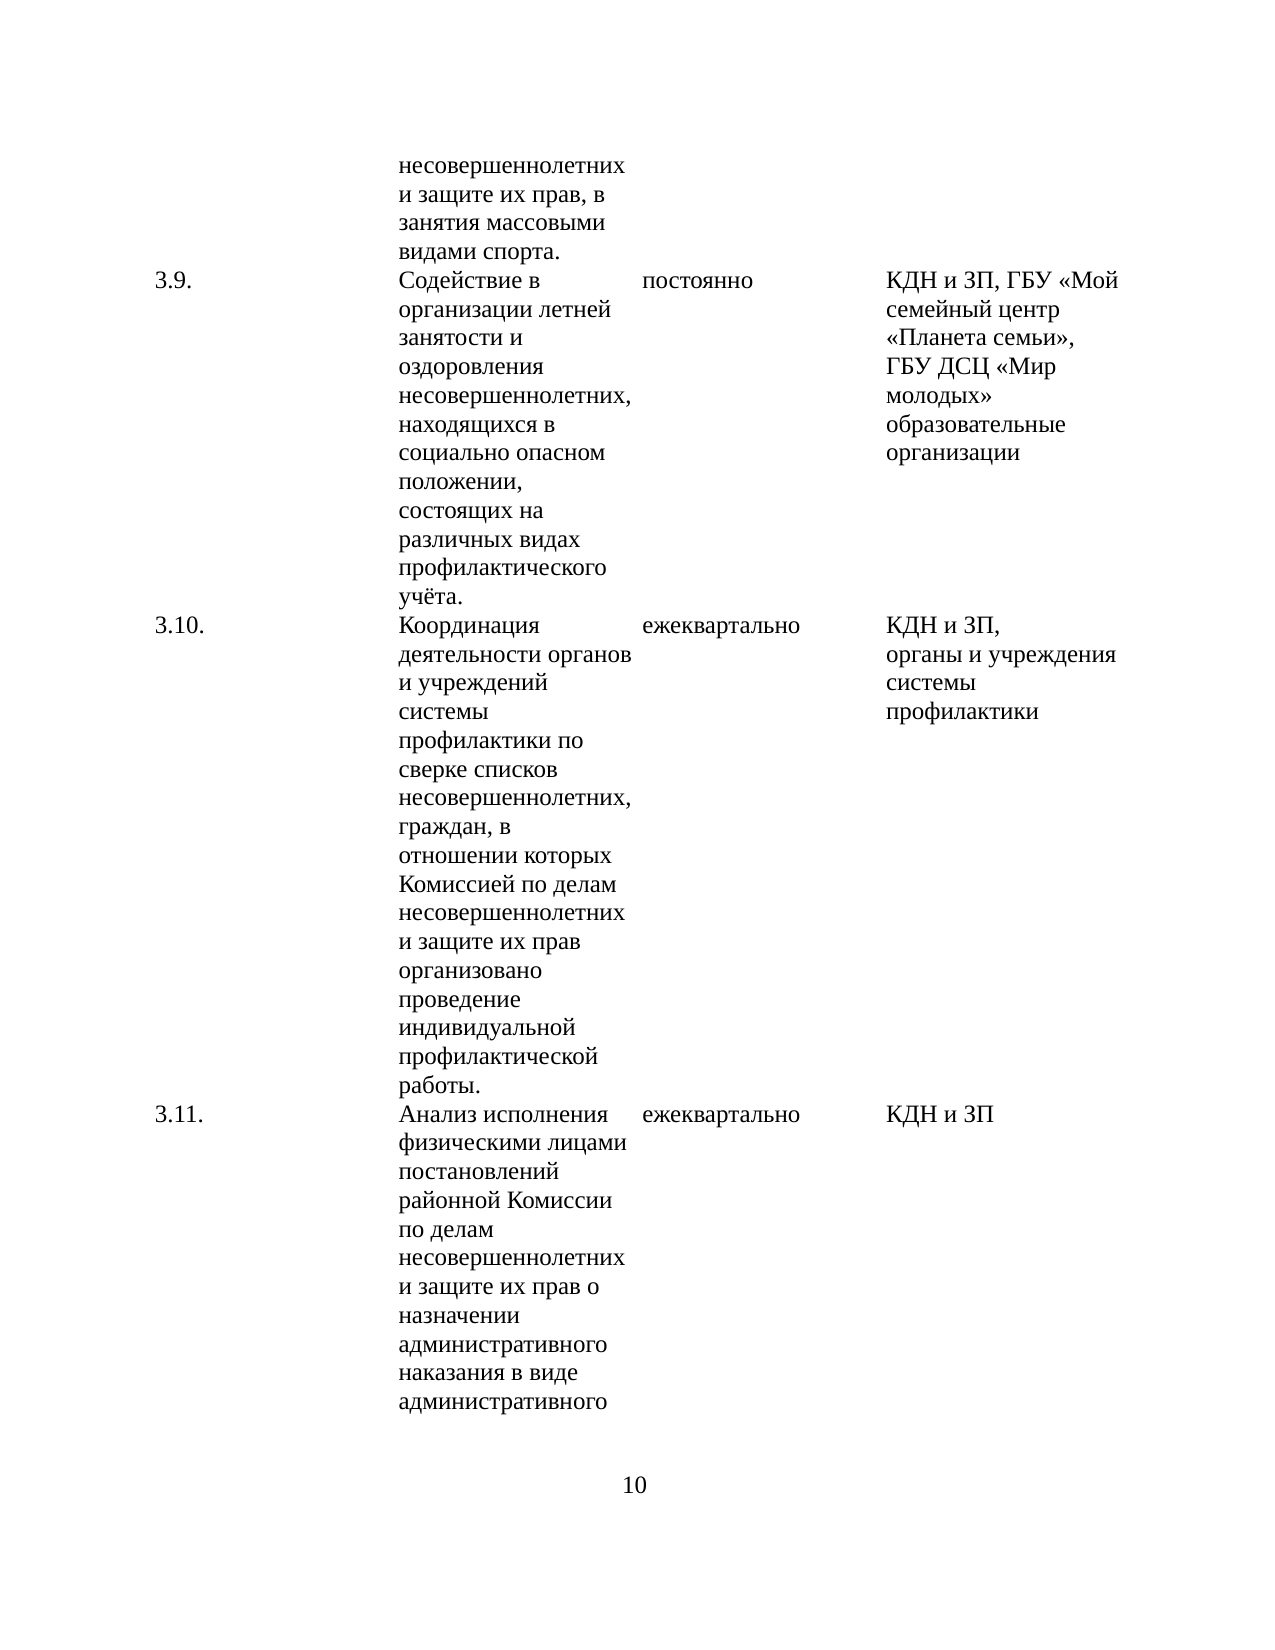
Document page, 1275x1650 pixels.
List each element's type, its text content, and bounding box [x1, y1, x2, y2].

table_cell КДН и ЗП, органы и учреждения системы профилактики [881, 610, 1125, 1099]
table_cell ежеквартально [638, 1099, 881, 1415]
table_cell Анализ исполнения физическими лицами постановлений районной Комиссии по делам несовершеннолетних и защите их прав о назначении административного наказания в виде административного [394, 1099, 637, 1415]
table_cell [881, 150, 1125, 265]
table_cell Содействие в организации летней занятости и оздоровления несовершеннолетних, находящихся в социально опасном положении, состоящих на различных видах профилактического учёта. [394, 265, 637, 610]
table_cell Координация деятельности органов и учреждений системы профилактики по сверке списков несовершеннолетних, граждан, в отношении которых Комиссией по делам несовершеннолетних и защите их прав организовано проведение индивидуальной профилактической работы. [394, 610, 637, 1099]
table_cell КДН и ЗП [881, 1099, 1125, 1415]
table_cell 3.11. [150, 1099, 394, 1415]
table_cell [150, 150, 394, 265]
table_cell [638, 150, 881, 265]
table_cell постоянно [638, 265, 881, 610]
table_cell 3.10. [150, 610, 394, 1099]
table_cell 3.9. [150, 265, 394, 610]
table_cell КДН и ЗП, ГБУ «Мой семейный центр «Планета семьи», ГБУ ДСЦ «Мир молодых» образовательные организации [881, 265, 1125, 610]
table_cell ежеквартально [638, 610, 881, 1099]
table_cell несовершеннолетних и защите их прав, в занятия массовыми видами спорта. [394, 150, 637, 265]
